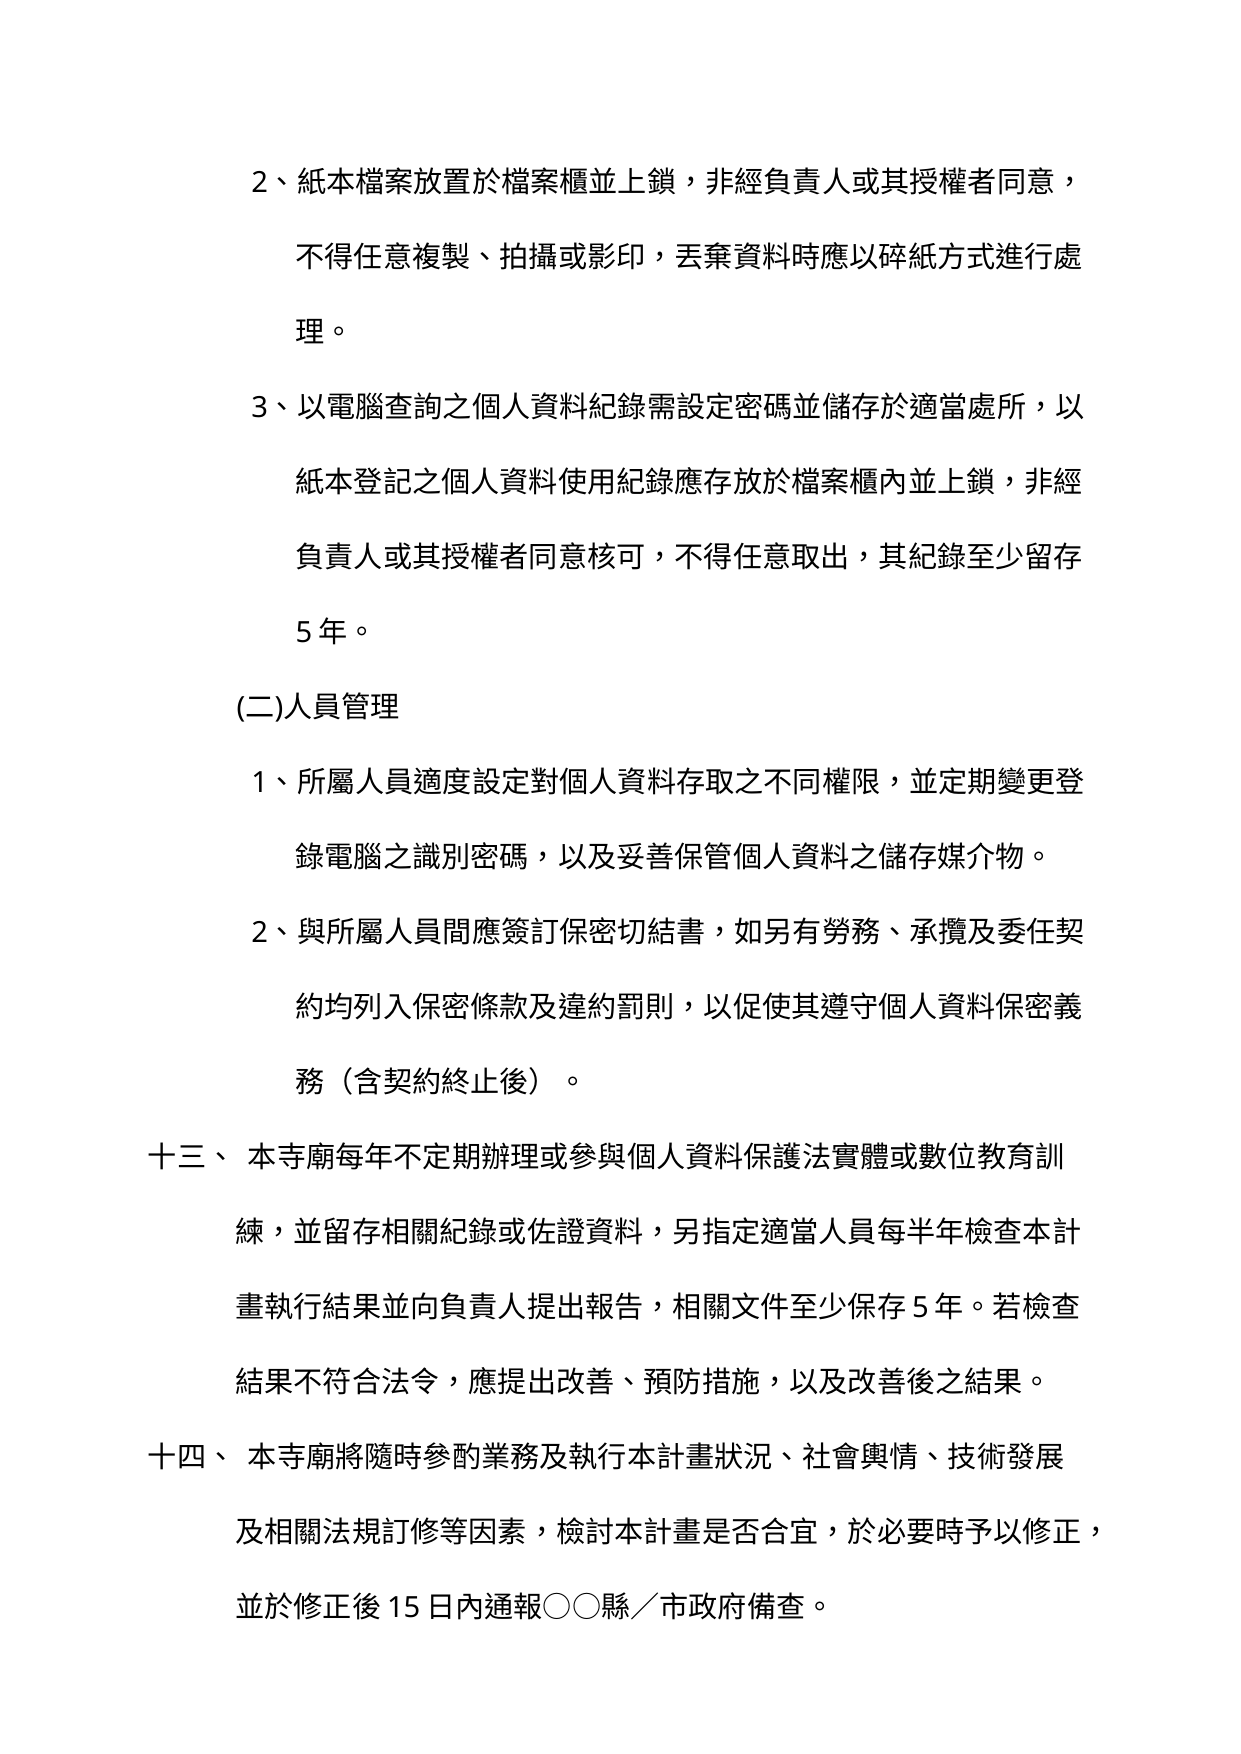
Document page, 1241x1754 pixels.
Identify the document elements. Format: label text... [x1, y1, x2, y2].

list 2、與所屬人員間應簽訂保密切結書，如另有勞務、承攬及委任契約均列入保密條款及違約罰則，以促使其遵守個人資料保密義務（含契約終止後）。 [251, 886, 1092, 1111]
list 3、以電腦查詢之個人資料紀錄需設定密碼並儲存於適當處所，以紙本登記之個人資料使用紀錄應存放於檔案櫃內並上鎖，非經負責人或其授權者同意核可，不得任意取出，其紀錄至少留存5年。 [251, 361, 1092, 661]
list 本寺廟將隨時參酌業務及執行本計畫狀況、社會輿情、技術發展及相關法規訂修等因素，檢討本計畫是否合宜，於必要時予以修正，並於修正後15日內通報○○縣／市政府備查。 [148, 1411, 1092, 1636]
list 1、所屬人員適度設定對個人資料存取之不同權限，並定期變更登錄電腦之識別密碼，以及妥善保管個人資料之儲存媒介物。 [251, 736, 1092, 886]
list 本寺廟每年不定期辦理或參與個人資料保護法實體或數位教育訓練，並留存相關紀錄或佐證資料，另指定適當人員每半年檢查本計畫執行結果並向負責人提出報告，相關文件至少保存5年。若檢查結果不符合法令，應提出改善、預防措施，以及改善後之結果。 [148, 1111, 1092, 1411]
list 人員管理 [236, 661, 1092, 736]
list 2、紙本檔案放置於檔案櫃並上鎖，非經負責人或其授權者同意，不得任意複製、拍攝或影印，丟棄資料時應以碎紙方式進行處理。 [251, 136, 1092, 361]
